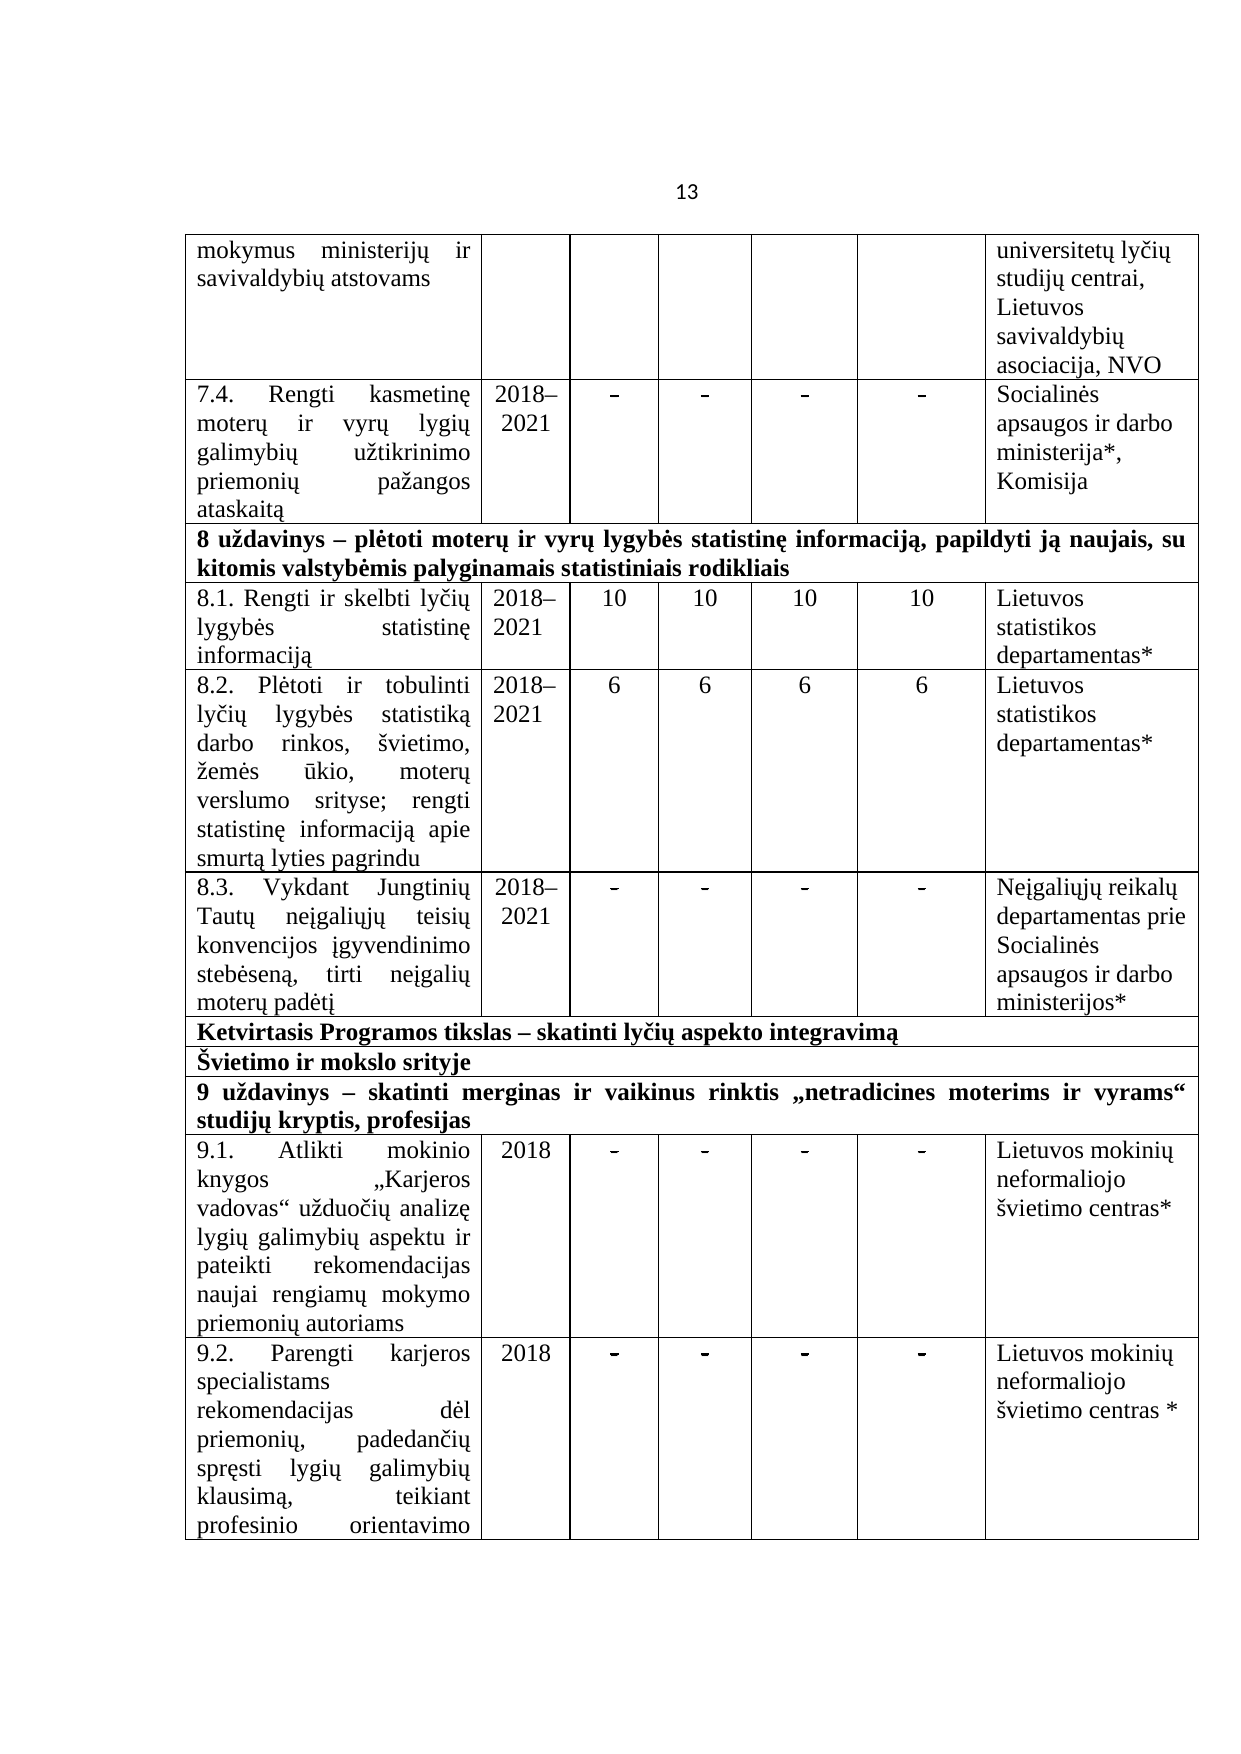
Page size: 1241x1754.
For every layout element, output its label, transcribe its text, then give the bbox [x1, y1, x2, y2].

table_cell - [858, 380, 985, 523]
table_cell - [659, 380, 751, 523]
table_cell - [571, 380, 658, 523]
table_cell [1199, 1016, 1207, 1046]
table_cell [1199, 582, 1207, 669]
table_cell - [571, 873, 658, 1016]
table_cell 8.3. Vykdant Jungtinių Tautų neįgaliųjų teisių konvencijos įgyvendinimo stebėseną, tirti neįgalių moterų padėtį [186, 873, 481, 1016]
table_cell 10 [659, 583, 751, 669]
table_cell - [858, 1135, 985, 1337]
table_cell 8.2. Plėtoti ir tobulinti lyčių lygybės statistiką darbo rinkos, švietimo, žemės ūkio, moterų verslumo srityse; rengti statistinę informaciją apie smurtą lyties pagrindu [186, 670, 481, 871]
table_cell [1199, 1076, 1207, 1134]
table_cell 10 [571, 583, 658, 669]
table_cell [1199, 1046, 1207, 1076]
table_cell - [752, 1338, 857, 1539]
table_cell 2018 [482, 1338, 569, 1539]
table_cell 2018–2021 [482, 873, 569, 1016]
table_cell Lietuvos mokinių neformaliojo švietimo centras * [986, 1338, 1198, 1539]
table_cell [1199, 234, 1207, 378]
table_cell [752, 235, 857, 378]
table_cell 6 [858, 670, 985, 871]
table_cell [482, 235, 569, 378]
table_cell Lietuvos statistikos departamentas* [986, 583, 1198, 669]
table_cell 9 uždavinys – skatinti merginas ir vaikinus rinktis „netradicines moterims ir vyrams“ studijų kryptis, profesijas [186, 1077, 1198, 1134]
table_cell 8 uždavinys – plėtoti moterų ir vyrų lygybės statistinę informaciją, papildyti ją naujais, su kitomis valstybėmis palyginamais statistiniais rodikliais [186, 524, 1198, 582]
table_cell 2018–2021 [482, 380, 569, 523]
table_cell Lietuvos mokinių neformaliojo švietimo centras* [986, 1135, 1198, 1337]
table_cell 10 [752, 583, 857, 669]
table_cell 10 [858, 583, 985, 669]
table_cell Neįgaliųjų reikalų departamentas prie Socialinės apsaugos ir darbo ministerijos* [986, 873, 1198, 1016]
table_cell - [571, 1338, 658, 1539]
table_cell 2018–2021 [482, 583, 569, 669]
table_cell Ketvirtasis Programos tikslas – skatinti lyčių aspekto integravimą [186, 1017, 1198, 1046]
table_cell [1199, 1134, 1207, 1337]
table_cell universitetų lyčių studijų centrai, Lietuvos savivaldybių asociacija, NVO [986, 235, 1198, 378]
table_cell - [752, 873, 857, 1016]
table_cell 9.1. Atlikti mokinio knygos „Karjeros vadovas“ užduočių analizę lygių galimybių aspektu ir pateikti rekomendacijas naujai rengiamų mokymo priemonių autoriams [186, 1135, 481, 1337]
table_cell [1199, 1337, 1207, 1539]
table_cell [1199, 523, 1207, 582]
table_cell [1199, 871, 1207, 1016]
table_cell - [659, 873, 751, 1016]
table_cell [1199, 379, 1207, 523]
table_cell - [752, 1135, 857, 1337]
table_cell 6 [571, 670, 658, 871]
table_cell Lietuvos statistikos departamentas* [986, 670, 1198, 871]
table_cell 2018 [482, 1135, 569, 1337]
table_cell 9.2. Parengti karjeros specialistams rekomendacijas dėl priemonių, padedančių spręsti lygių galimybių klausimą, teikiant profesinio orientavimo [186, 1338, 481, 1539]
table_cell - [659, 1338, 751, 1539]
table_cell - [858, 1338, 985, 1539]
table_cell - [659, 235, 751, 378]
table_cell - [858, 873, 985, 1016]
table_cell mokymus ministerijų ir savivaldybių atstovams [186, 235, 481, 378]
table_cell [1199, 669, 1207, 871]
table_cell - [659, 1135, 751, 1337]
table_cell Švietimo ir mokslo srityje [186, 1047, 1198, 1076]
table_cell - [752, 380, 857, 523]
table_cell Socialinės apsaugos ir darbo ministerija*, Komisija [986, 380, 1198, 523]
table_cell 7.4. Rengti kasmetinę moterų ir vyrų lygių galimybių užtikrinimo priemonių pažangos ataskaitą [186, 380, 481, 523]
table_cell 8.1. Rengti ir skelbti lyčių lygybės statistinę informaciją [186, 583, 481, 669]
table_cell - [571, 235, 658, 378]
table_cell - [571, 1135, 658, 1337]
table_cell - [858, 235, 985, 378]
table_cell 6 [752, 670, 857, 871]
table_cell 6 [659, 670, 751, 871]
table_cell 2018–2021 [482, 670, 569, 871]
